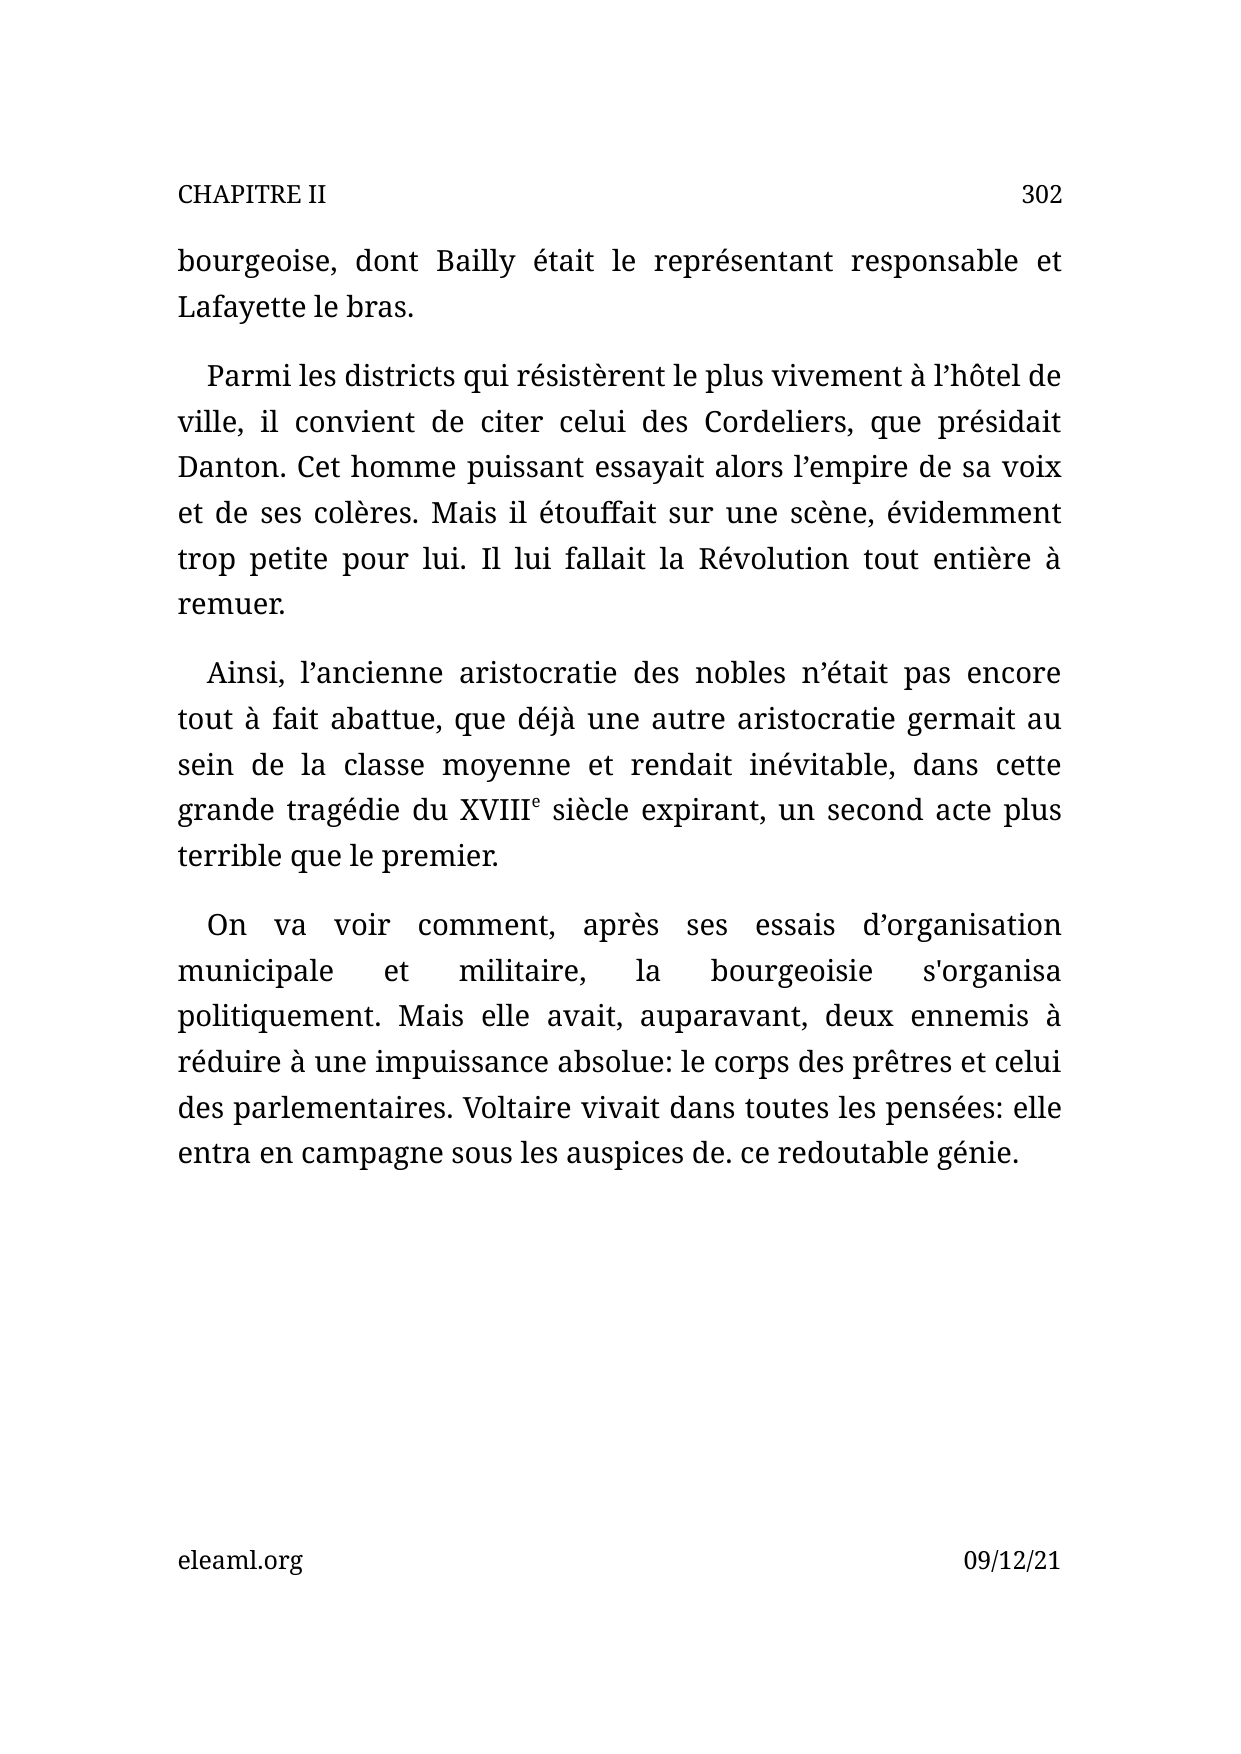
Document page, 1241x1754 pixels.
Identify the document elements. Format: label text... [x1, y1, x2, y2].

text On va voir comment, après ses essais d’organisation municipale et militaire, la bourgeoisie s'organisa politiquement. Mais elle avait, auparavant, deux ennemis à réduire à une impuissance absolue: le corps des prêtres et celui des parlementaires. Voltaire vivait dans toutes les pensées: elle entra en campagne sous les auspices de. ce redoutable génie. [177, 904, 1063, 1172]
text bourgeoise, dont Bailly était le représentant responsable et Lafayette le bras. [177, 241, 1063, 326]
text Ainsi, l’ancienne aristocratie des nobles n’était pas encore tout à fait abattue, que déjà une autre aristocratie germait au sein de la classe moyenne et rendait inévitable, dans cette grande tragédie du XVIIIe siècle expirant, un second acte plus terrible que le premier. [177, 653, 1063, 875]
text Parmi les districts qui résistèrent le plus vivement à l’hôtel de ville, il convient de citer celui des Cordeliers, que présidait Danton. Cet homme puissant essayait alors l’empire de sa voix et de ses colères. Mais il étouffait sur une scène, évidemment trop petite pour lui. Il lui fallait la Révolution tout entière à remuer. [177, 356, 1063, 623]
